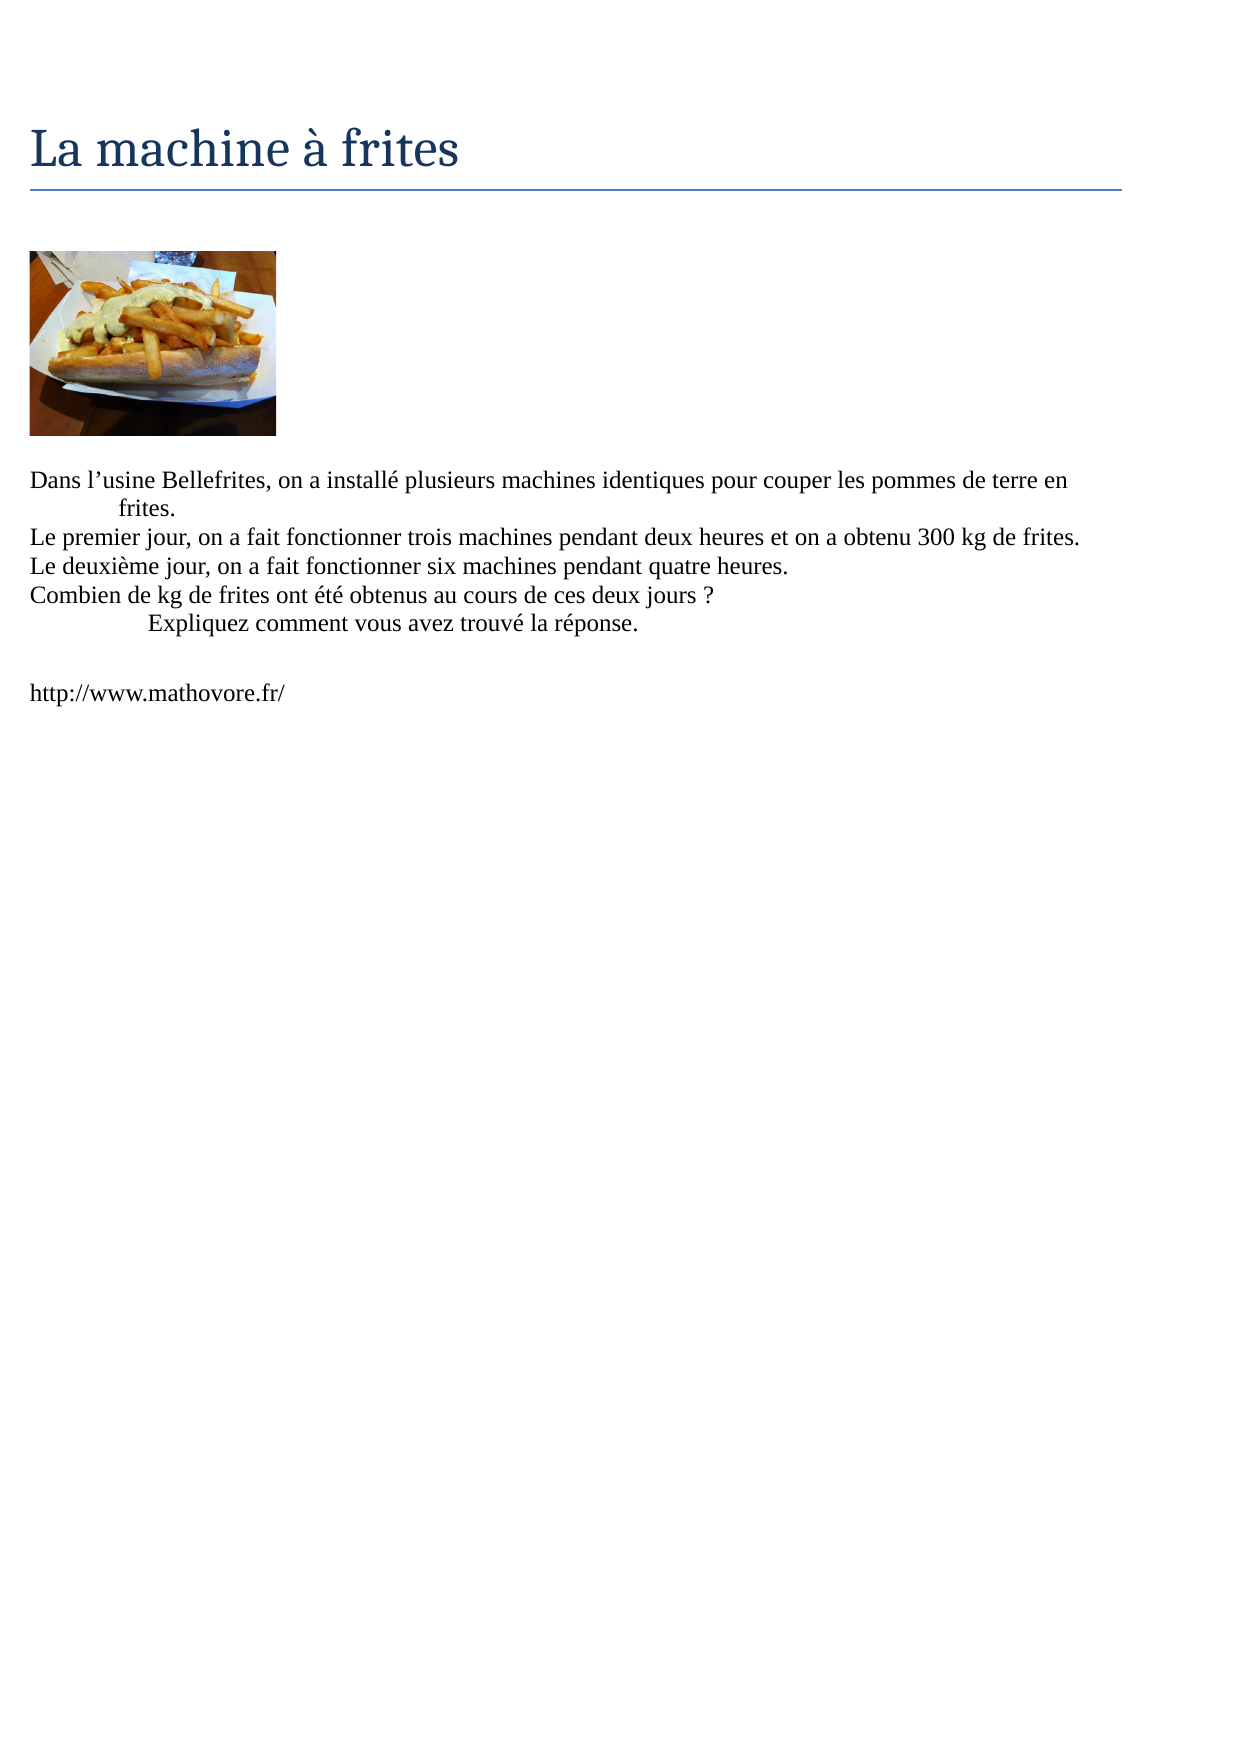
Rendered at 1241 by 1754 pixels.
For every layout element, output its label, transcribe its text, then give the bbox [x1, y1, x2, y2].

text http://www.mathovore.fr/ [29, 678, 1122, 707]
text Le premier jour, on a fait fonctionner trois machines pendant deux heures et on a obtenu 300 kg de frites. [29, 522, 1122, 551]
text Expliquez comment vous avez trouvé la réponse. [148, 608, 1122, 637]
picture [29, 251, 277, 436]
text Combien de kg de frites ont été obtenus au cours de ces deux jours ? [29, 580, 1122, 608]
text Dans l’usine Bellefrites, on a installé plusieurs machines identiques pour couper les pommes de terre en frites. [29, 465, 1122, 522]
title La machine à frites [29, 118, 1122, 191]
text Le deuxième jour, on a fait fonctionner six machines pendant quatre heures. [29, 551, 1122, 580]
